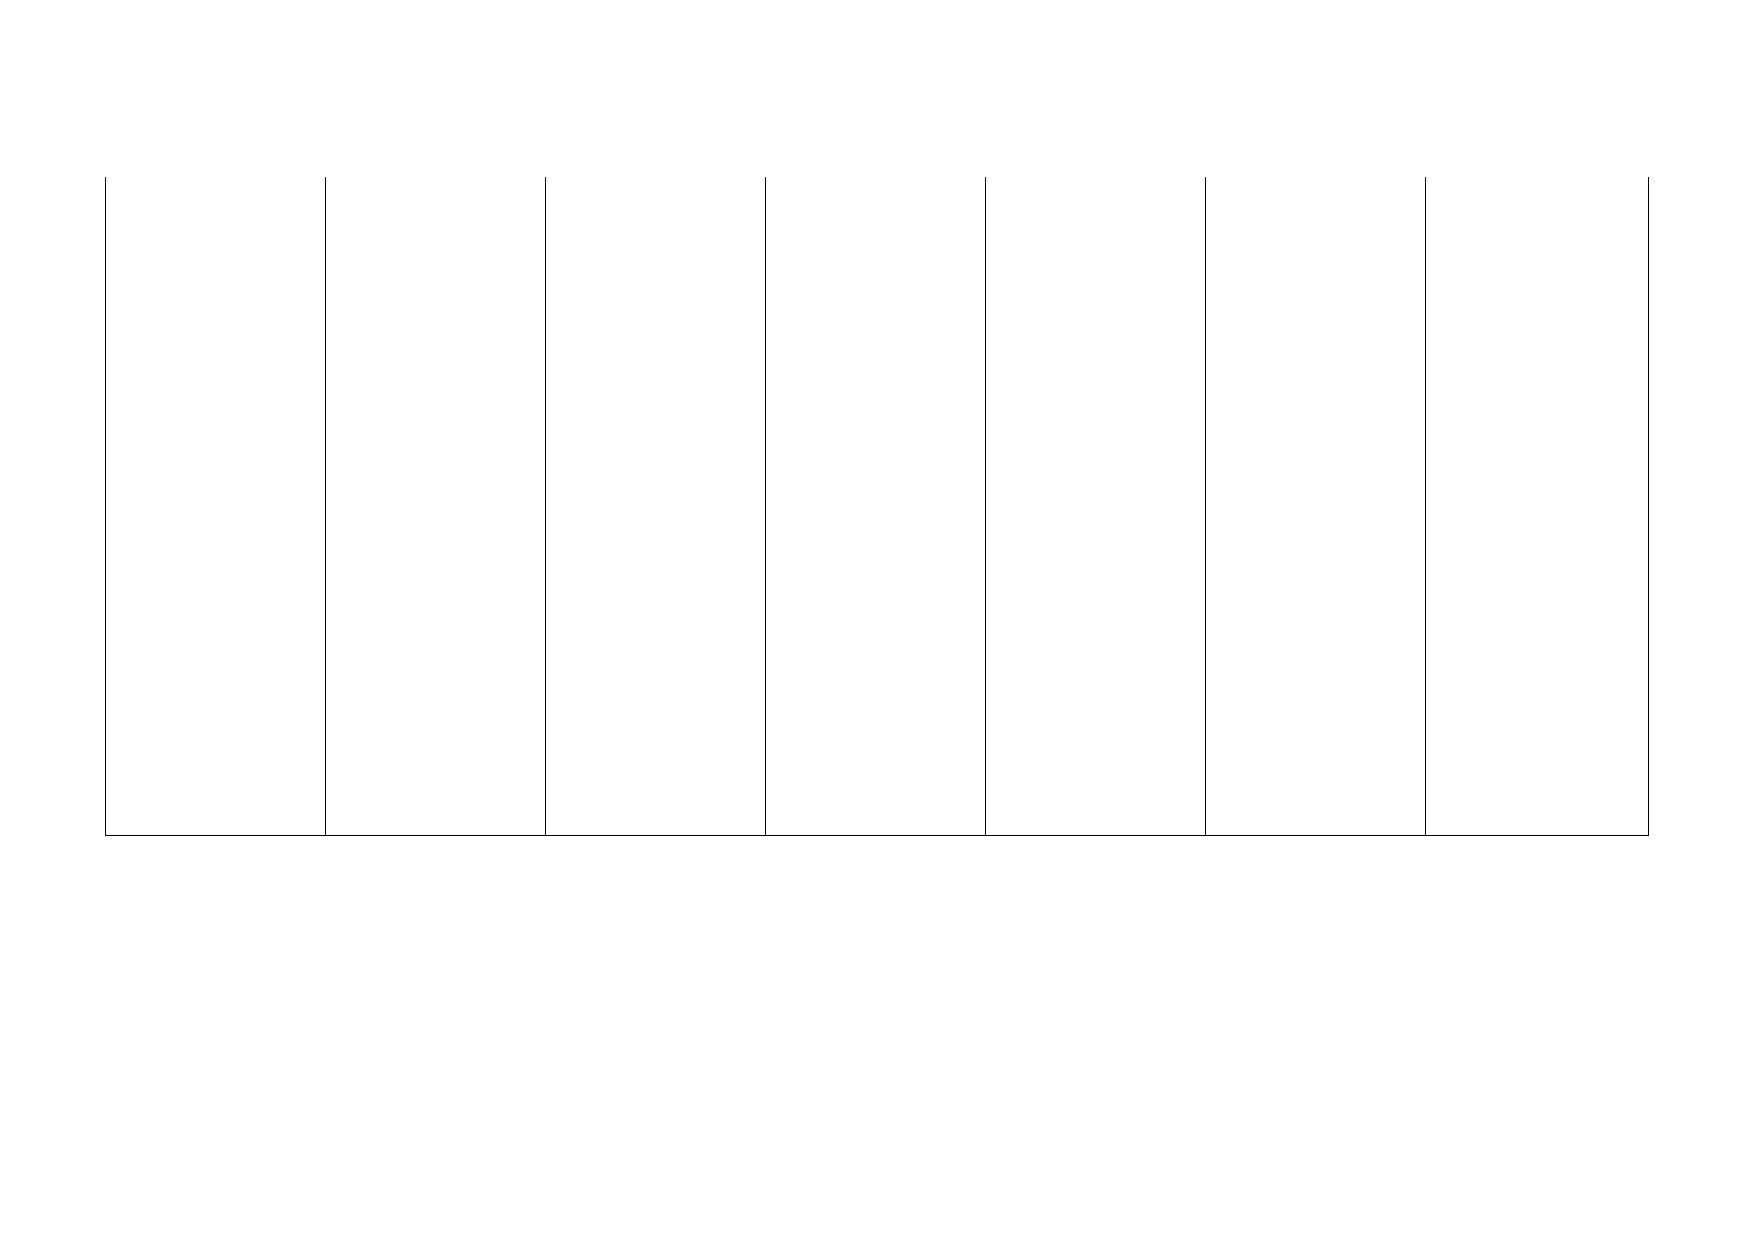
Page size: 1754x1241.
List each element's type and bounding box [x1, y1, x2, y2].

table_cell [106, 726, 325, 835]
table_cell [1426, 296, 1648, 399]
table_cell [766, 476, 985, 568]
table_cell [766, 177, 985, 296]
table_cell [1206, 726, 1425, 835]
table_cell [106, 569, 325, 632]
table_cell [1426, 177, 1648, 296]
table_cell [766, 399, 985, 476]
table_cell [546, 177, 765, 296]
table_cell [1426, 399, 1648, 476]
table_cell [1426, 476, 1648, 568]
table_cell [986, 726, 1205, 835]
table_cell [326, 296, 545, 399]
table_cell [546, 476, 765, 568]
table_cell [1206, 296, 1425, 399]
table_cell [546, 399, 765, 476]
table_cell [326, 177, 545, 296]
table_cell [106, 476, 325, 568]
table_cell [1426, 569, 1648, 632]
table_cell [766, 569, 985, 632]
table_cell [1206, 569, 1425, 632]
table_cell [546, 633, 765, 726]
table_cell [766, 296, 985, 399]
table_cell [1206, 399, 1425, 476]
table_cell [1206, 476, 1425, 568]
table_cell [546, 296, 765, 399]
table_cell [546, 726, 765, 835]
table_cell [1426, 633, 1648, 726]
table_cell [326, 633, 545, 726]
table_cell [986, 296, 1205, 399]
table_cell [326, 569, 545, 632]
table_cell [106, 177, 325, 296]
table_cell [106, 296, 325, 399]
table_cell [546, 569, 765, 632]
table_cell [1426, 726, 1648, 835]
table_cell [986, 177, 1205, 296]
table_cell [326, 476, 545, 568]
table_cell [986, 569, 1205, 632]
table_cell [1206, 633, 1425, 726]
table_cell [326, 399, 545, 476]
table_cell [766, 726, 985, 835]
table_cell [766, 633, 985, 726]
table_cell [106, 399, 325, 476]
table_cell [1206, 177, 1425, 296]
table_cell [986, 399, 1205, 476]
table_cell [986, 476, 1205, 568]
table_cell [326, 726, 545, 835]
table_cell [106, 633, 325, 726]
table_cell [986, 633, 1205, 726]
